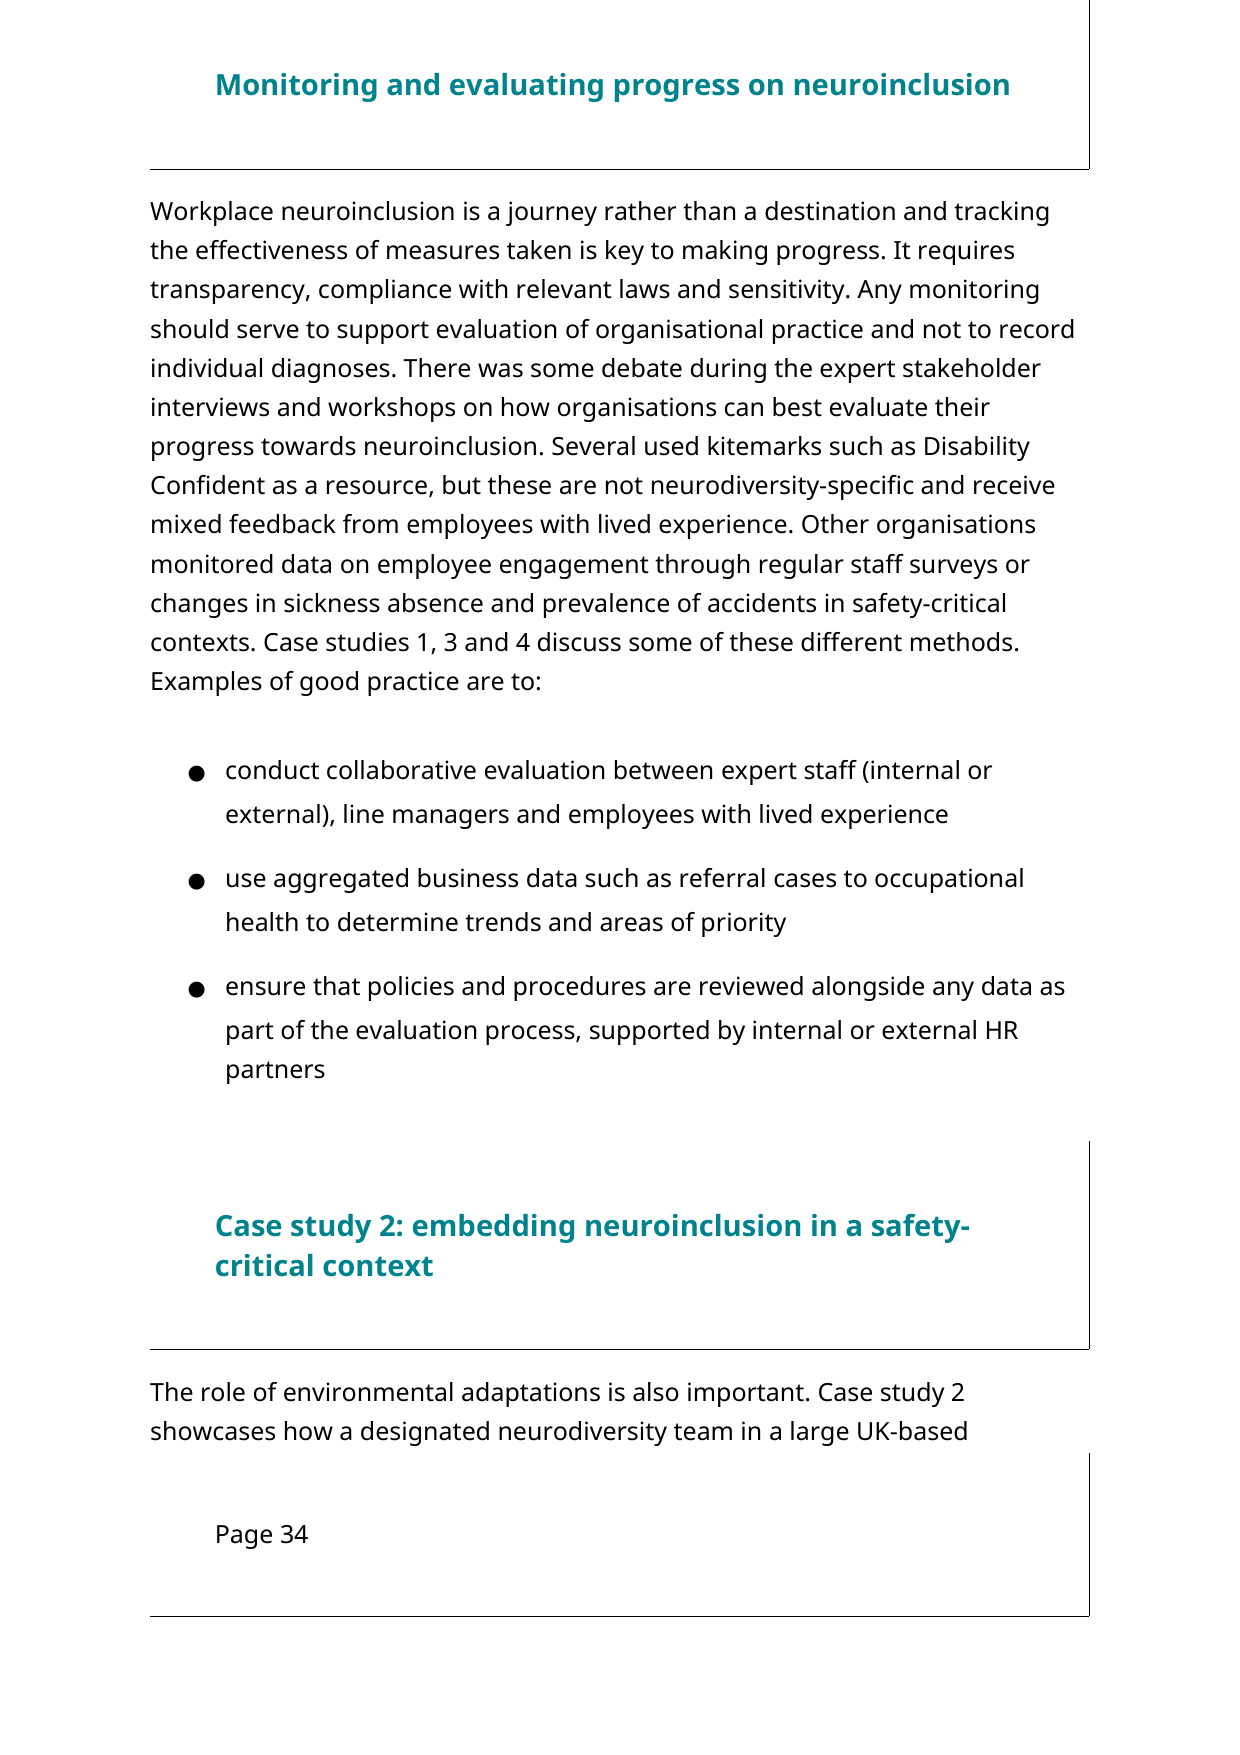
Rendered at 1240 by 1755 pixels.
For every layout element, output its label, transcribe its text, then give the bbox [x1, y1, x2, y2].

list conduct collaborative evaluation between expert staff (internal or external), line managers and employees with lived experience [187, 749, 1089, 831]
text The role of environmental adaptations is also important. Case study 2 showcases how a designated neurodiversity team in a large UK-based [150, 1374, 1089, 1447]
text Workplace neuroinclusion is a journey rather than a destination and tracking the effectiveness of measures taken is key to making progress. It requires transparency, compliance with relevant laws and sensitivity. Any monitoring should serve to support evaluation of organisational practice and not to record individual diagnoses. There was some debate during the expert stakeholder interviews and workshops on how organisations can best evaluate their progress towards neuroinclusion. Several used kitemarks such as Disability Confident as a resource, but these are not neurodiversity-specific and receive mixed feedback from employees with lived experience. Other organisations monitored data on employee engagement through regular staff surveys or changes in sickness absence and prevalence of accidents in safety-critical contexts. Case studies 1, 3 and 4 discuss some of these different methods. Examples of good practice are to: [150, 194, 1089, 698]
subtitle Monitoring and evaluating progress on neuroinclusion [150, 0, 1089, 169]
subtitle Case study 2: embedding neuroinclusion in a safety-critical context [150, 1141, 1089, 1349]
list ensure that policies and procedures are reviewed alongside any data as part of the evaluation process, supported by internal or external HR partners [187, 964, 1089, 1086]
list use aggregated business data such as referral cases to occupational health to determine trends and areas of priority [187, 857, 1089, 938]
